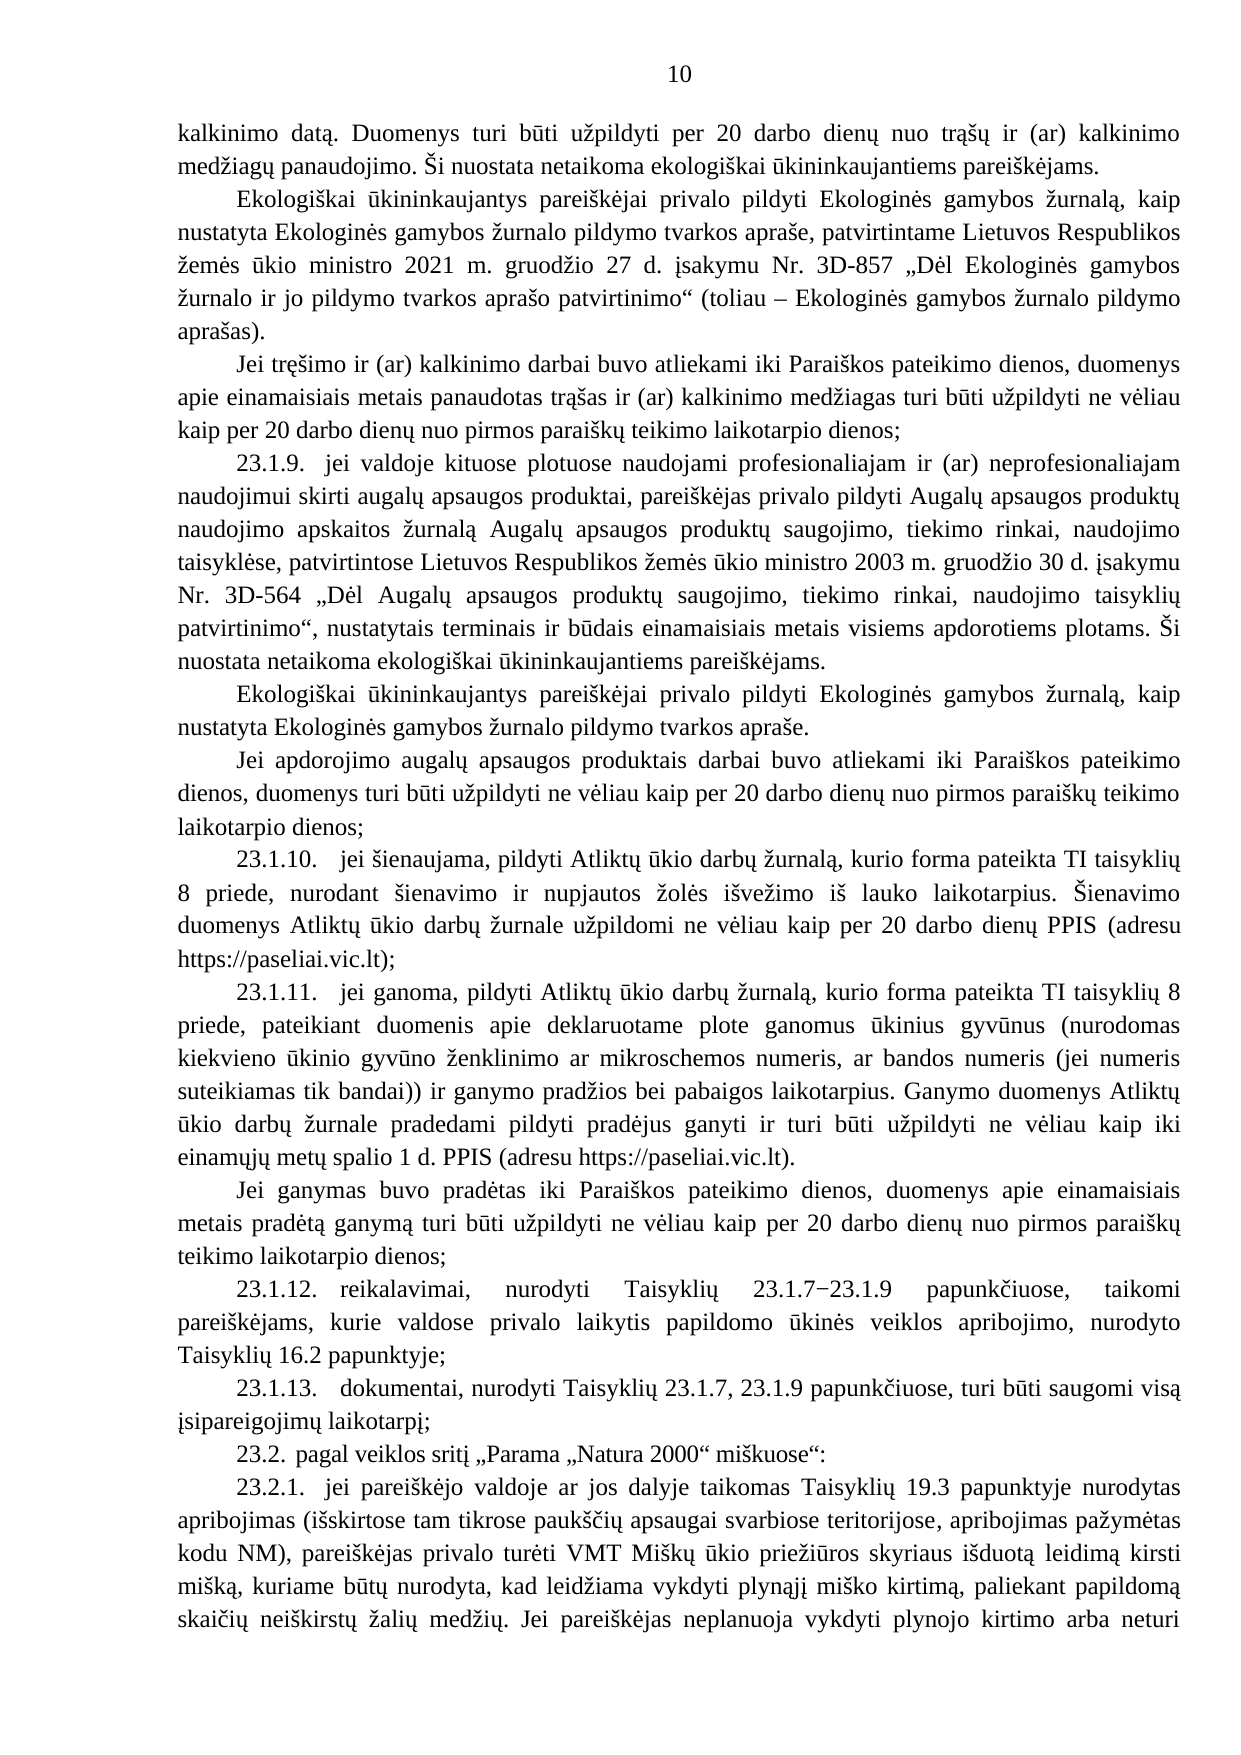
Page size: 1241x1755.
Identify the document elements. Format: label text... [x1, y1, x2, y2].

text Jei apdorojimo augalų apsaugos produktais darbai buvo atliekami iki Paraiškos pateikimo dienos, duomenys turi būti užpildyti ne vėliau kaip per 20 darbo dienų nuo pirmos paraiškų teikimo laikotarpio dienos; [177, 746, 1181, 840]
text Ekologiškai ūkininkaujantys pareiškėjai privalo pildyti Ekologinės gamybos žurnalą, kaip nustatyta Ekologinės gamybos žurnalo pildymo tvarkos apraše, patvirtintame Lietuvos Respublikos žemės ūkio ministro 2021 m. gruodžio 27 d. įsakymu Nr. 3D-857 „Dėl Ekologinės gamybos žurnalo ir jo pildymo tvarkos aprašo patvirtinimo“ (toliau – Ekologinės gamybos žurnalo pildymo aprašas). [177, 184, 1181, 345]
text 23.1.11. jei ganoma, pildyti Atliktų ūkio darbų žurnalą, kurio forma pateikta TI taisyklių 8 priede, pateikiant duomenis apie deklaruotame plote ganomus ūkinius gyvūnus (nurodomas kiekvieno ūkinio gyvūno ženklinimo ar mikroschemos numeris, ar bandos numeris (jei numeris suteikiamas tik bandai)) ir ganymo pradžios bei pabaigos laikotarpius. Ganymo duomenys Atliktų ūkio darbų žurnale pradedami pildyti pradėjus ganyti ir turi būti užpildyti ne vėliau kaip iki einamųjų metų spalio 1 d. PPIS (adresu https://paseliai.vic.lt). [177, 977, 1181, 1171]
text 23.1.9. jei valdoje kituose plotuose naudojami profesionaliajam ir (ar) neprofesionaliajam naudojimui skirti augalų apsaugos produktai, pareiškėjas privalo pildyti Augalų apsaugos produktų naudojimo apskaitos žurnalą Augalų apsaugos produktų saugojimo, tiekimo rinkai, naudojimo taisyklėse, patvirtintose Lietuvos Respublikos žemės ūkio ministro 2003 m. gruodžio 30 d. įsakymu Nr. 3D-564 „Dėl Augalų apsaugos produktų saugojimo, tiekimo rinkai, naudojimo taisyklių patvirtinimo“, nustatytais terminais ir būdais einamaisiais metais visiems apdorotiems plotams. Ši nuostata netaikoma ekologiškai ūkininkaujantiems pareiškėjams. [177, 448, 1181, 675]
text 23.1.12. reikalavimai, nurodyti Taisyklių 23.1.7−23.1.9 papunkčiuose, taikomi pareiškėjams, kurie valdose privalo laikytis papildomo ūkinės veiklos apribojimo, nurodyto Taisyklių 16.2 papunktyje; [177, 1274, 1181, 1369]
text Jei tręšimo ir (ar) kalkinimo darbai buvo atliekami iki Paraiškos pateikimo dienos, duomenys apie einamaisiais metais panaudotas trąšas ir (ar) kalkinimo medžiagas turi būti užpildyti ne vėliau kaip per 20 darbo dienų nuo pirmos paraiškų teikimo laikotarpio dienos; [177, 349, 1181, 444]
text Ekologiškai ūkininkaujantys pareiškėjai privalo pildyti Ekologinės gamybos žurnalą, kaip nustatyta Ekologinės gamybos žurnalo pildymo tvarkos apraše. [177, 679, 1181, 741]
text Jei ganymas buvo pradėtas iki Paraiškos pateikimo dienos, duomenys apie einamaisiais metais pradėtą ganymą turi būti užpildyti ne vėliau kaip per 20 darbo dienų nuo pirmos paraiškų teikimo laikotarpio dienos; [177, 1175, 1181, 1269]
text 23.2. pagal veiklos sritį „Parama „Natura 2000“ miškuose“: [177, 1439, 1181, 1468]
text 23.1.10. jei šienaujama, pildyti Atliktų ūkio darbų žurnalą, kurio forma pateikta TI taisyklių 8 priede, nurodant šienavimo ir nupjautos žolės išvežimo iš lauko laikotarpius. Šienavimo duomenys Atliktų ūkio darbų žurnale užpildomi ne vėliau kaip per 20 darbo dienų PPIS (adresu https://paseliai.vic.lt); [177, 844, 1181, 972]
text 23.1.13. dokumentai, nurodyti Taisyklių 23.1.7, 23.1.9 papunkčiuose, turi būti saugomi visą įsipareigojimų laikotarpį; [177, 1373, 1181, 1435]
text kalkinimo datą. Duomenys turi būti užpildyti per 20 darbo dienų nuo trąšų ir (ar) kalkinimo medžiagų panaudojimo. Ši nuostata netaikoma ekologiškai ūkininkaujantiems pareiškėjams. [177, 118, 1181, 180]
text 23.2.1. jei pareiškėjo valdoje ar jos dalyje taikomas Taisyklių 19.3 papunktyje nurodytas apribojimas (išskirtose tam tikrose paukščių apsaugai svarbiose teritorijose, apribojimas pažymėtas kodu NM), pareiškėjas privalo turėti VMT Miškų ūkio priežiūros skyriaus išduotą leidimą kirsti mišką, kuriame būtų nurodyta, kad leidžiama vykdyti plynąjį miško kirtimą, paliekant papildomą skaičių neiškirstų žalių medžių. Jei pareiškėjas neplanuoja vykdyti plynojo kirtimo arba neturi [177, 1472, 1181, 1633]
